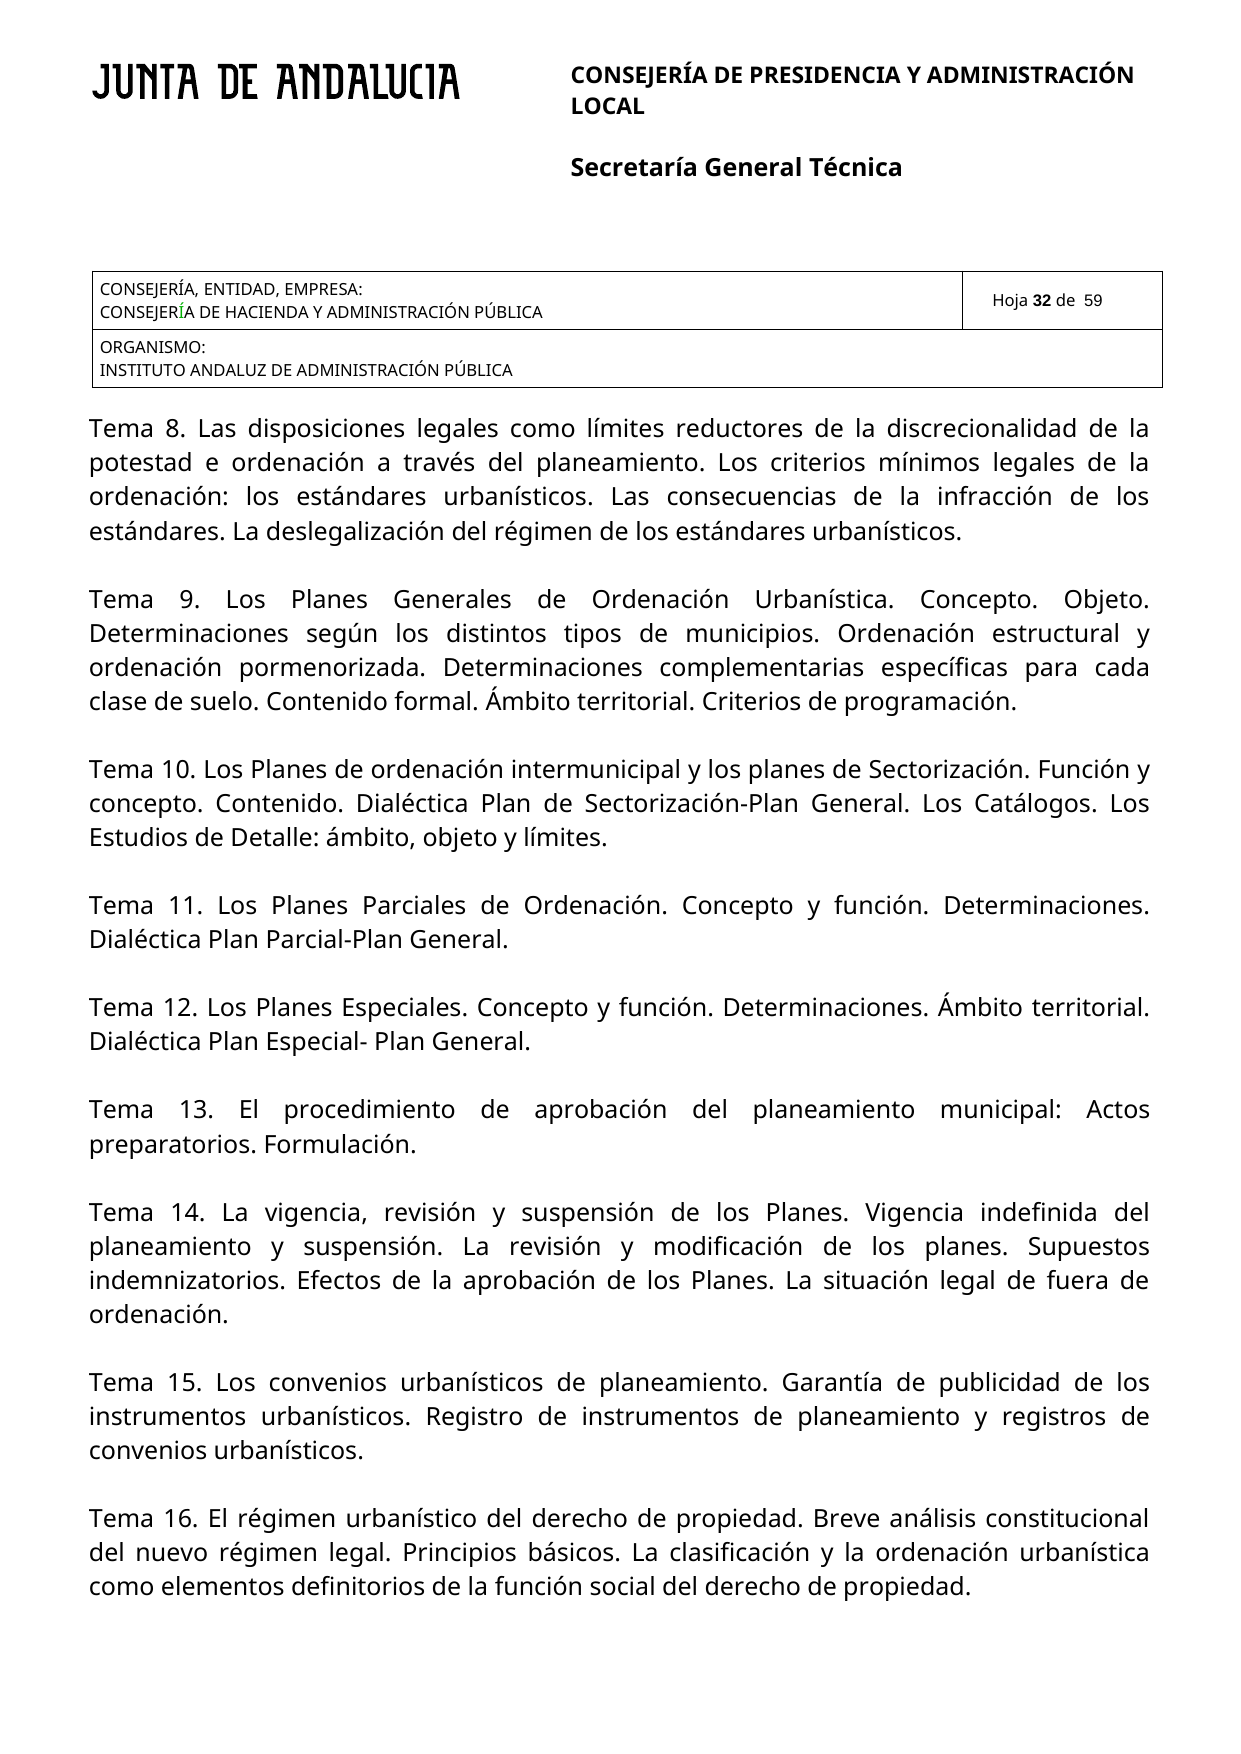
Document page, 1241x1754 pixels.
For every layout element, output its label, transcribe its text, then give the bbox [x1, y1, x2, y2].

text Tema 12. Los Planes Especiales. Concepto y función. Determinaciones. Ámbito territorial. Dialéctica Plan Especial- Plan General. [89, 990, 1151, 1058]
text Tema 14. La vigencia, revisión y suspensión de los Planes. Vigencia indefinida del planeamiento y suspensión. La revisión y modificación de los planes. Supuestos indemnizatorios. Efectos de la aprobación de los Planes. La situación legal de fuera de ordenación. [89, 1194, 1151, 1331]
text Tema 8. Las disposiciones legales como límites reductores de la discrecionalidad de la potestad e ordenación a través del planeamiento. Los criterios mínimos legales de la ordenación: los estándares urbanísticos. Las consecuencias de la infracción de los estándares. La deslegalización del régimen de los estándares urbanísticos. [89, 411, 1151, 547]
text Tema 10. Los Planes de ordenación intermunicipal y los planes de Sectorización. Función y concepto. Contenido. Dialéctica Plan de Sectorización-Plan General. Los Catálogos. Los Estudios de Detalle: ámbito, objeto y límites. [89, 752, 1151, 854]
text Tema 13. El procedimiento de aprobación del planeamiento municipal: Actos preparatorios. Formulación. [89, 1092, 1151, 1160]
text Tema 11. Los Planes Parciales de Ordenación. Concepto y función. Determinaciones. Dialéctica Plan Parcial-Plan General. [89, 888, 1151, 956]
text Tema 9. Los Planes Generales de Ordenación Urbanística. Concepto. Objeto. Determinaciones según los distintos tipos de municipios. Ordenación estructural y ordenación pormenorizada. Determinaciones complementarias específicas para cada clase de suelo. Contenido formal. Ámbito territorial. Criterios de programación. [89, 581, 1151, 717]
text Tema 16. El régimen urbanístico del derecho de propiedad. Breve análisis constitucional del nuevo régimen legal. Principios básicos. La clasificación y la ordenación urbanística como elementos definitorios de la función social del derecho de propiedad. [89, 1501, 1151, 1603]
text Tema 15. Los convenios urbanísticos de planeamiento. Garantía de publicidad de los instrumentos urbanísticos. Registro de instrumentos de planeamiento y registros de convenios urbanísticos. [89, 1365, 1151, 1467]
